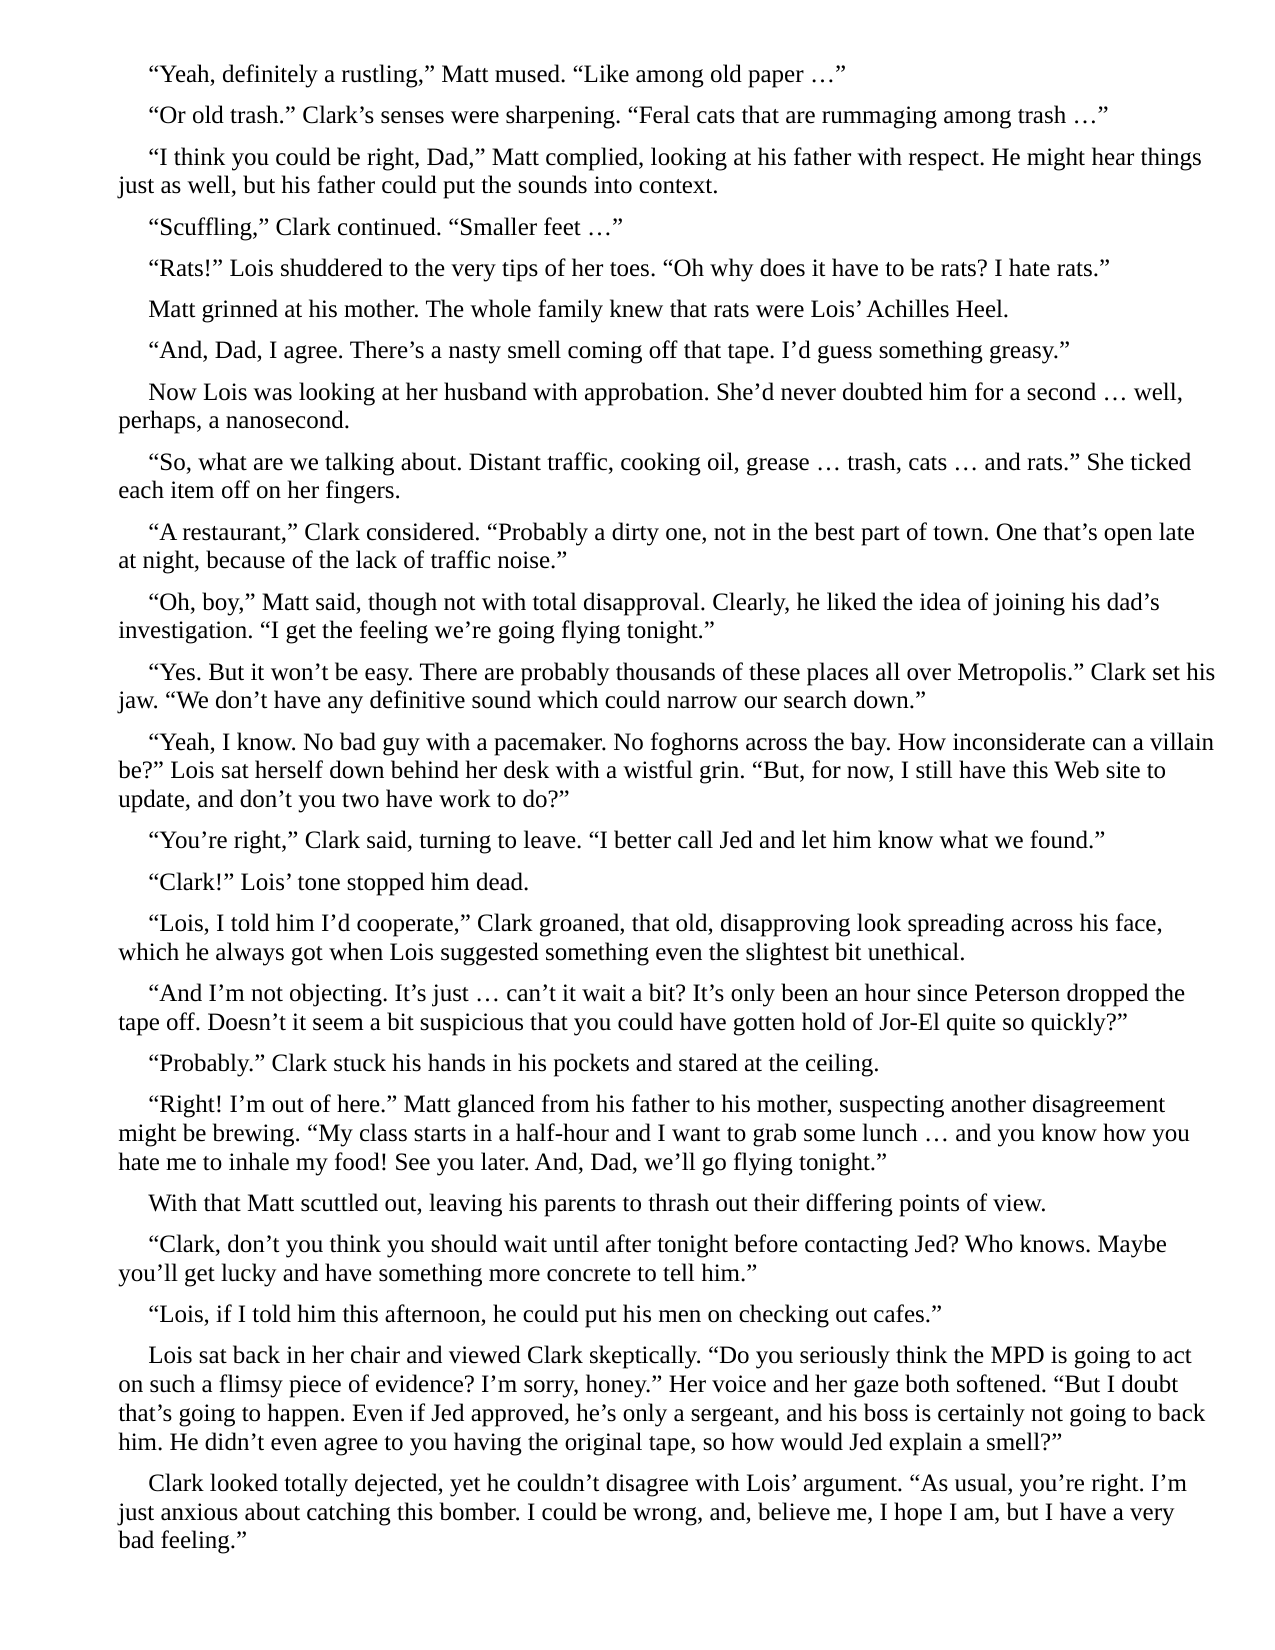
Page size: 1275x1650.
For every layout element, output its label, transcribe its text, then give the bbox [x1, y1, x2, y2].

text Matt grinned at his mother. The whole family knew that rats were Lois’ Achilles Heel. [118, 294, 1216, 323]
text “Oh, boy,” Matt said, though not with total disapproval. Clearly, he liked the idea of joining his dad’s investigation. “I get the feeling we’re going flying tonight.” [118, 587, 1216, 644]
text “Right! I’m out of here.” Matt glanced from his father to his mother, suspecting another disagreement might be brewing. “My class starts in a half-hour and I want to grab some lunch … and you know how you hate me to inhale my food! See you later. And, Dad, we’ll go flying tonight.” [118, 1089, 1216, 1175]
text “And, Dad, I agree. There’s a nasty smell coming off that tape. I’d guess something greasy.” [118, 335, 1216, 364]
text “And I’m not objecting. It’s just … can’t it wait a bit? It’s only been an hour since Peterson dropped the tape off. Doesn’t it seem a bit suspicious that you could have gotten hold of Jor-El quite so quickly?” [118, 978, 1216, 1035]
text “Clark, don’t you think you should wait until after tonight before contacting Jed? Who knows. Maybe you’ll get lucky and have something more concrete to tell him.” [118, 1229, 1216, 1287]
text “Scuffling,” Clark continued. “Smaller feet …” [118, 212, 1216, 240]
text “You’re right,” Clark said, turning to leave. “I better call Jed and let him know what we found.” [118, 825, 1216, 854]
text “Clark!” Lois’ tone stopped him dead. [118, 867, 1216, 895]
text “Rats!” Lois shuddered to the very tips of her toes. “Oh why does it have to be rats? I hate rats.” [118, 253, 1216, 282]
text “Yeah, definitely a rustling,” Matt mused. “Like among old paper …” [118, 59, 1216, 88]
text Now Lois was looking at her husband with approbation. She’d never doubted him for a second … well, perhaps, a nanosecond. [118, 377, 1216, 434]
text With that Matt scuttled out, leaving his parents to thrash out their differing points of view. [118, 1188, 1216, 1217]
text “Yeah, I know. No bad guy with a pacemaker. No foghorns across the bay. How inconsiderate can a villain be?” Lois sat herself down behind her desk with a wistful grin. “But, for now, I still have this Web site to update, and don’t you two have work to do?” [118, 727, 1216, 813]
text “Lois, I told him I’d cooperate,” Clark groaned, that old, disapproving look spreading across his face, which he always got when Lois suggested something even the slightest bit unethical. [118, 908, 1216, 965]
text “A restaurant,” Clark considered. “Probably a dirty one, not in the best part of town. One that’s open late at night, because of the lack of traffic noise.” [118, 517, 1216, 574]
text “So, what are we talking about. Distant traffic, cooking oil, grease … trash, cats … and rats.” She ticked each item off on her fingers. [118, 447, 1216, 504]
text “Or old trash.” Clark’s senses were sharpening. “Feral cats that are rummaging among trash …” [118, 100, 1216, 129]
text “Yes. But it won’t be easy. There are probably thousands of these places all over Metropolis.” Clark set his jaw. “We don’t have any definitive sound which could narrow our search down.” [118, 657, 1216, 714]
text “Lois, if I told him this afternoon, he could put his men on checking out cafes.” [118, 1299, 1216, 1328]
text Lois sat back in her chair and viewed Clark skeptically. “Do you seriously think the MPD is going to act on such a flimsy piece of evidence? I’m sorry, honey.” Her voice and her gaze both softened. “But I doubt that’s going to happen. Even if Jed approved, he’s only a sergeant, and his boss is certainly not going to back him. He didn’t even agree to you having the original tape, so how would Jed explain a smell?” [118, 1340, 1216, 1455]
text “I think you could be right, Dad,” Matt complied, looking at his father with respect. He might hear things just as well, but his father could put the sounds into context. [118, 142, 1216, 199]
text Clark looked totally dejected, yet he couldn’t disagree with Lois’ argument. “As usual, you’re right. I’m just anxious about catching this bomber. I could be wrong, and, believe me, I hope I am, but I have a very bad feeling.” [118, 1468, 1216, 1554]
text “Probably.” Clark stuck his hands in his pockets and stared at the ceiling. [118, 1048, 1216, 1077]
